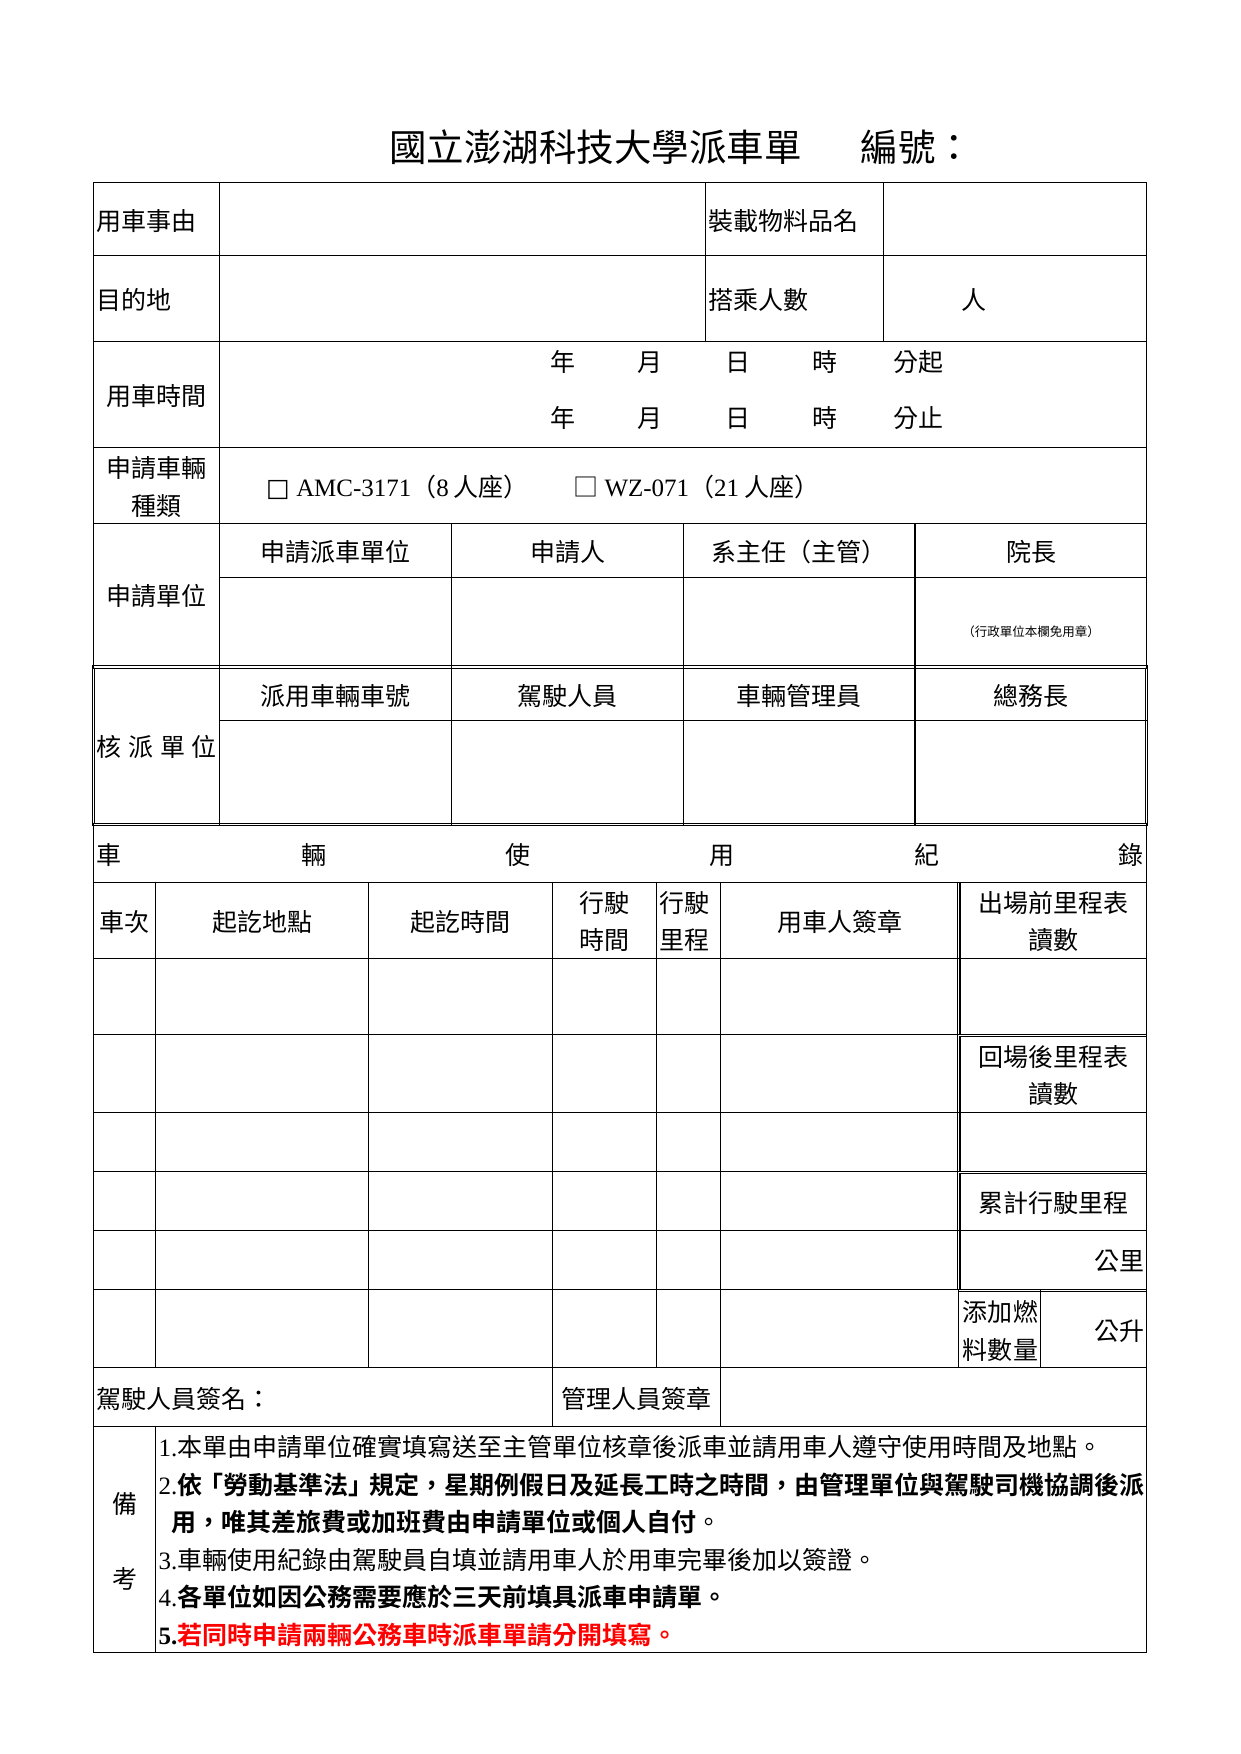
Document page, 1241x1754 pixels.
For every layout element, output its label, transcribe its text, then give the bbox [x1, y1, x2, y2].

table_cell 1.本單由申請單位確實填寫送至主管單位核章後派車並請用車人遵守使用時間及地點。 2.依「勞動基準法」規定，星期例假日及延長工時之時間，由管理單位與駕駛司機協調後派 用，唯其差旅費或加班費由申請單位或個人自付。 3.車輛使用紀錄由駕駛員自填並請用車人於用車完畢後加以簽證。 4.各單位如因公務需要應於三天前填具派車申請單。 5.若同時申請兩輛公務車時派車單請分開填寫。 [156, 1427, 1146, 1652]
table_cell [553, 1113, 656, 1171]
table_cell [369, 1172, 552, 1230]
table_cell [657, 1290, 720, 1367]
table_cell [721, 1035, 957, 1112]
table_cell [220, 256, 705, 341]
table_cell [369, 1290, 552, 1367]
table_cell 申請車輛種類 [94, 448, 219, 523]
table_cell [452, 578, 683, 665]
table_cell 申請人 [452, 524, 683, 577]
table_cell [961, 1113, 1146, 1171]
table_cell [369, 1035, 552, 1112]
table_cell [94, 1290, 155, 1367]
table_cell [657, 1035, 720, 1112]
table_cell [721, 959, 957, 1034]
table_cell [657, 1113, 720, 1171]
table_cell 車輛管理員 [684, 669, 914, 720]
table_cell [94, 1035, 155, 1112]
table_cell 總務長 [916, 669, 1145, 720]
table_cell 車次 [94, 883, 155, 958]
table_cell [553, 1231, 656, 1289]
table_cell [94, 959, 155, 1034]
table_cell [156, 1113, 368, 1171]
table_cell 派用車輛車號 [220, 669, 451, 720]
table_cell [369, 1231, 552, 1289]
table_cell [156, 1172, 368, 1230]
table_cell [721, 1231, 957, 1289]
table_cell 人 [884, 256, 1146, 341]
table_cell 系主任（主管） [684, 524, 914, 577]
table_cell [657, 1231, 720, 1289]
table_cell [657, 959, 720, 1034]
table_cell 備 考 [94, 1427, 155, 1652]
table_cell 起訖地點 [156, 883, 368, 958]
table_cell 添加燃料數量 [959, 1292, 1040, 1367]
table_cell [369, 959, 552, 1034]
table_cell 行駛 時間 [553, 883, 656, 958]
table_cell [220, 578, 451, 665]
table_cell 核派單位 [95, 669, 219, 823]
table_cell [94, 1172, 155, 1230]
table_cell [721, 1172, 957, 1230]
table_cell 駕駛人員簽名： [94, 1368, 552, 1426]
table_cell （行政單位本欄免用章） [916, 578, 1146, 665]
table_cell 公升 [1041, 1292, 1146, 1367]
table_cell [156, 1035, 368, 1112]
table_cell [156, 1231, 368, 1289]
table_cell 車輛使用紀錄 [94, 826, 1146, 882]
text 國立澎湖科技大學派車單 編號： [100, 107, 1140, 182]
table_cell [657, 1172, 720, 1230]
table_cell [961, 959, 1146, 1034]
table_cell 院長 [916, 524, 1146, 577]
table_cell [94, 1231, 155, 1289]
table_cell [553, 959, 656, 1034]
table_cell [721, 1113, 957, 1171]
table_cell [94, 1113, 155, 1171]
table_cell 駕駛人員 [452, 669, 683, 720]
table_header 用車事由 [94, 183, 219, 255]
table_cell 用車時間 [94, 342, 219, 447]
table_cell [916, 721, 1145, 823]
table_cell 起訖時間 [369, 883, 552, 958]
table_cell 用車人簽章 [721, 883, 957, 958]
table_cell 管理人員簽章 [553, 1368, 720, 1426]
table_cell [220, 721, 451, 823]
table_cell 目的地 [94, 256, 219, 341]
table_cell 出場前里程表 讀數 [961, 883, 1146, 958]
table_cell 申請派車單位 [220, 524, 451, 577]
table_cell 申請單位 [94, 524, 219, 665]
table_header [884, 183, 1146, 255]
table_cell 公里 [961, 1231, 1146, 1289]
table_cell [721, 1290, 958, 1367]
table_cell [369, 1113, 552, 1171]
table_cell 搭乘人數 [706, 256, 883, 341]
table_cell 回場後里程表 讀數 [961, 1037, 1146, 1112]
table_header [220, 183, 705, 255]
table_cell 累計行駛里程 [961, 1174, 1146, 1230]
table_cell □ AMC-3171（8人座） □ WZ-071（21人座） [220, 448, 1146, 523]
table_cell [452, 721, 683, 823]
table_cell [553, 1290, 656, 1367]
table_cell [553, 1035, 656, 1112]
table_cell [721, 1368, 1146, 1426]
table_cell [156, 1290, 368, 1367]
table_cell [684, 721, 914, 823]
table_cell 年 月 日 時 分起 年 月 日 時 分止 [220, 342, 1146, 447]
table_cell [684, 578, 914, 665]
table_header 裝載物料品名 [706, 183, 883, 255]
table_cell [156, 959, 368, 1034]
table_cell [553, 1172, 656, 1230]
table_cell 行駛里程 [657, 883, 720, 958]
